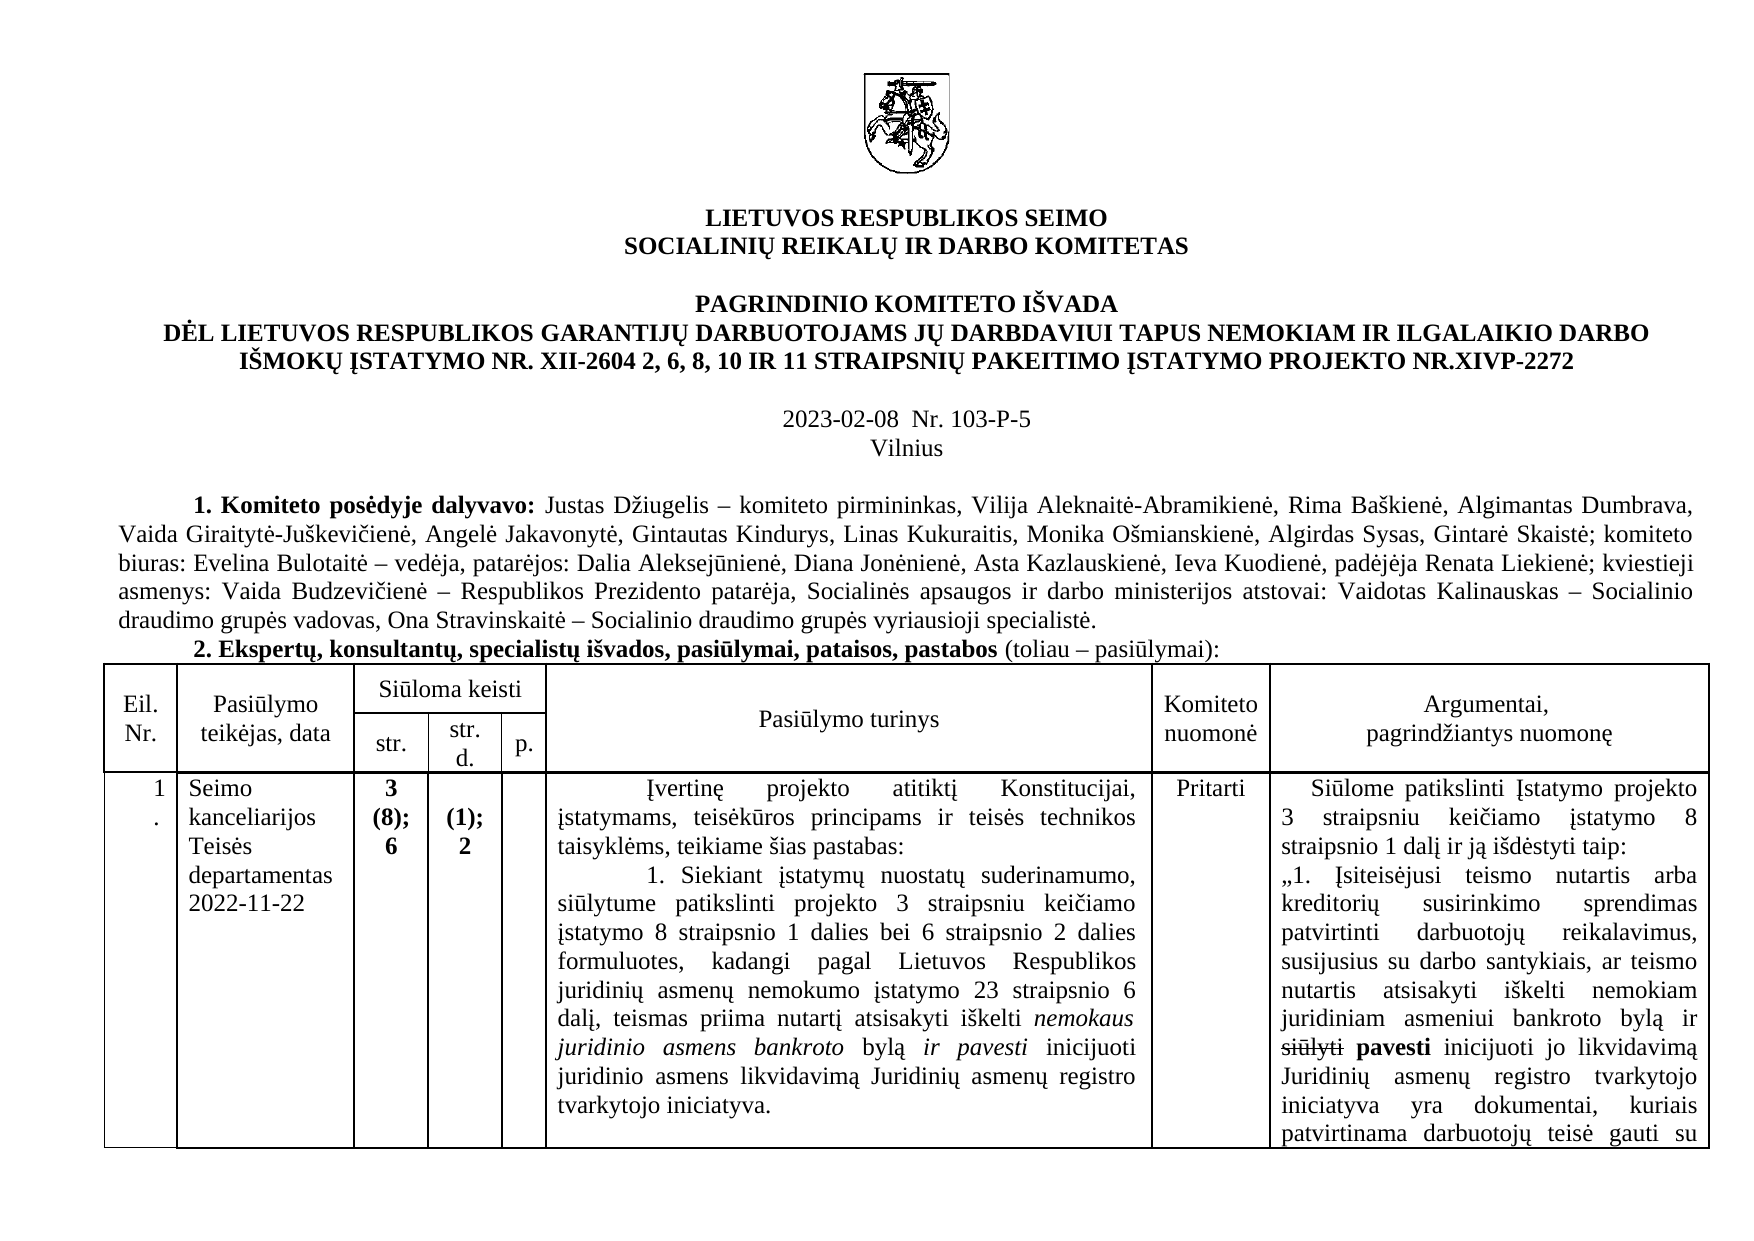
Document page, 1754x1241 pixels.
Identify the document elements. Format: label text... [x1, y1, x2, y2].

table_cell [105, 773, 176, 1147]
table_header Eil. Nr. [105, 665, 176, 771]
table_header Pasiūlymo teikėjas, data [178, 665, 353, 771]
table_cell 3 (8); 6 [355, 774, 427, 1147]
table_cell str. d. [429, 714, 501, 771]
text 2023-02-08 Nr. 103-P-5 [118, 404, 1695, 433]
table_header Siūloma keisti [355, 665, 545, 712]
subtitle 2. Ekspertų, konsultantų, specialistų išvados, pasiūlymai, pataisos, pastabos (toliau – pasiūlymai): [118, 634, 1695, 663]
table_header Pasiūlymo turinys [547, 665, 1151, 771]
table_header Komiteto nuomonė [1153, 665, 1269, 771]
text SOCIALINIŲ REIKALŲ IR DARBO KOMITETAS [118, 231, 1695, 260]
table_header Argumentai, pagrindžiantys nuomonę [1271, 665, 1708, 771]
table_cell [503, 774, 545, 1147]
table_cell Pritarti [1153, 774, 1269, 1147]
text DĖL LIETUVOS RESPUBLIKOS GARANTIJŲ DARBUOTOJAMS JŲ DARBDAVIUI TAPUS NEMOKIAM IR ILGALAIKIO DARBO IŠMOKŲ ĮSTATYMO NR. XII-2604 2, 6, 8, 10 IR 11 STRAIPSNIŲ PAKEITIMO ĮSTATYMO PROJEKTO NR.XIVP-2272 [118, 318, 1695, 375]
text 1. Komiteto posėdyje dalyvavo: Justas Džiugelis – komiteto pirmininkas, Vilija Aleknaitė-Abramikienė, Rima Baškienė, Algimantas Dumbrava, Vaida Giraitytė-Juškevičienė, Angelė Jakavonytė, Gintautas Kindurys, Linas Kukuraitis, Monika Ošmianskienė, Algirdas Sysas, Gintarė Skaistė; komiteto biuras: Evelina Bulotaitė – vedėja, patarėjos: Dalia Aleksejūnienė, Diana Jonėnienė, Asta Kazlauskienė, Ieva Kuodienė, padėjėja Renata Liekienė; kviestieji asmenys: Vaida Budzevičienė – Respublikos Prezidento patarėja, Socialinės apsaugos ir darbo ministerijos atstovai: Vaidotas Kalinauskas – Socialinio draudimo grupės vadovas, Ona Stravinskaitė – Socialinio draudimo grupės vyriausioji specialistė. [118, 490, 1695, 634]
text LIETUVOS RESPUBLIKOS SEIMO [118, 203, 1695, 231]
table_cell Siūlome patikslinti Įstatymo projekto 3 straipsniu keičiamo įstatymo 8 straipsnio 1 dalį ir ją išdėstyti taip: „1. Įsiteisėjusi teismo nutartis arba kreditorių susirinkimo sprendimas patvirtinti darbuotojų reikalavimus, susijusius su darbo santykiais, ar teismo nutartis atsisakyti iškelti nemokiam juridiniam asmeniui bankroto bylą ir siūlyti pavesti inicijuoti jo likvidavimą Juridinių asmenų registro tvarkytojo iniciatyva yra dokumentai, kuriais patvirtinama darbuotojų teisė gauti su [1271, 774, 1708, 1147]
subtitle PAGRINDINIO KOMITETO IŠVADA [118, 289, 1695, 318]
table_cell (1); 2 [429, 774, 501, 1147]
table_cell Įvertinę projekto atitiktį Konstitucijai, įstatymams, teisėkūros principams ir teisės technikos taisyklėms, teikiame šias pastabas: 1. Siekiant įstatymų nuostatų suderinamumo, siūlytume patikslinti projekto 3 straipsniu keičiamo įstatymo 8 straipsnio 1 dalies bei 6 straipsnio 2 dalies formuluotes, kadangi pagal Lietuvos Respublikos juridinių asmenų nemokumo įstatymo 23 straipsnio 6 dalį, teismas priima nutartį atsisakyti iškelti nemokaus juridinio asmens bankroto bylą ir pavesti inicijuoti juridinio asmens likvidavimą Juridinių asmenų registro tvarkytojo iniciatyva. [547, 774, 1151, 1147]
table_cell str. [355, 714, 428, 771]
table_cell p. [502, 714, 545, 771]
text Vilnius [118, 433, 1695, 461]
table_cell Seimo kanceliarijos Teisės departamentas 2022-11-22 [178, 774, 353, 1147]
